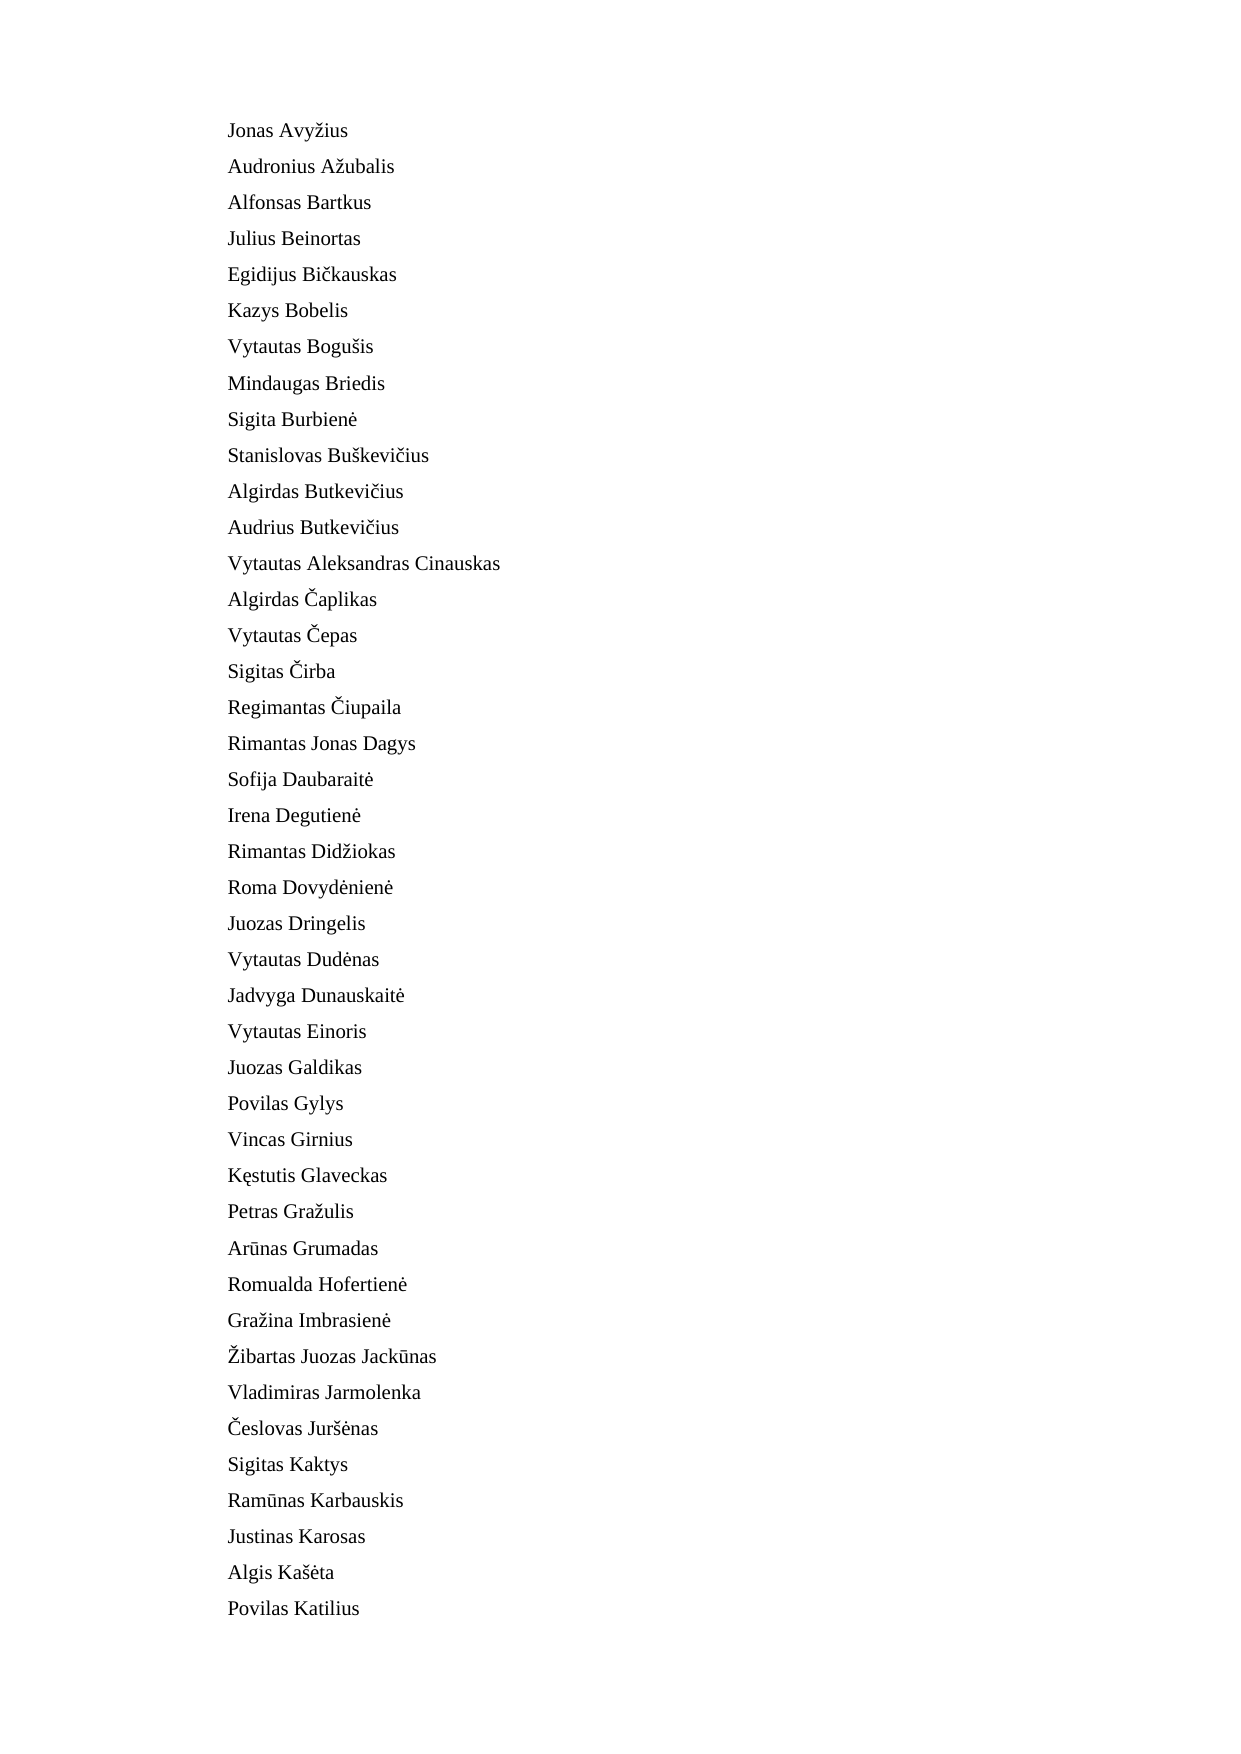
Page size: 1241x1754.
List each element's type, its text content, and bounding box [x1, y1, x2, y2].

text Romualda Hofertienė [227, 1271, 1152, 1296]
text Audronius Ažubalis [227, 154, 1152, 178]
text Algis Kašėta [227, 1560, 1152, 1584]
text Rimantas Jonas Dagys [227, 731, 1152, 755]
text Kazys Bobelis [227, 298, 1152, 322]
text Kęstutis Glaveckas [227, 1163, 1152, 1187]
text Vytautas Aleksandras Cinauskas [227, 551, 1152, 575]
text Vincas Girnius [227, 1127, 1152, 1151]
text Julius Beinortas [227, 226, 1152, 250]
text Regimantas Čiupaila [227, 695, 1152, 719]
text Vytautas Einoris [227, 1019, 1152, 1043]
text Jadvyga Dunauskaitė [227, 983, 1152, 1007]
text Vytautas Bogušis [227, 334, 1152, 358]
text Sigitas Čirba [227, 659, 1152, 683]
text Žibartas Juozas Jackūnas [227, 1343, 1152, 1368]
text Sofija Daubaraitė [227, 767, 1152, 791]
text Gražina Imbrasienė [227, 1307, 1152, 1332]
text Juozas Dringelis [227, 911, 1152, 935]
text Algirdas Butkevičius [227, 478, 1152, 503]
text Justinas Karosas [227, 1524, 1152, 1548]
text Juozas Galdikas [227, 1055, 1152, 1079]
text Česlovas Juršėnas [227, 1416, 1152, 1440]
text Roma Dovydėnienė [227, 875, 1152, 899]
text Sigitas Kaktys [227, 1452, 1152, 1476]
text Rimantas Didžiokas [227, 839, 1152, 863]
text Povilas Katilius [227, 1596, 1152, 1620]
text Egidijus Bičkauskas [227, 262, 1152, 286]
text Jonas Avyžius [227, 118, 1152, 142]
text Arūnas Grumadas [227, 1235, 1152, 1259]
text Povilas Gylys [227, 1091, 1152, 1115]
text Mindaugas Briedis [227, 370, 1152, 394]
text Stanislovas Buškevičius [227, 442, 1152, 467]
text Vladimiras Jarmolenka [227, 1379, 1152, 1404]
text Irena Degutienė [227, 803, 1152, 827]
text Petras Gražulis [227, 1199, 1152, 1223]
text Sigita Burbienė [227, 406, 1152, 431]
text Vytautas Čepas [227, 623, 1152, 647]
text Audrius Butkevičius [227, 514, 1152, 539]
text Algirdas Čaplikas [227, 587, 1152, 611]
text Alfonsas Bartkus [227, 190, 1152, 214]
text Vytautas Dudėnas [227, 947, 1152, 971]
text Ramūnas Karbauskis [227, 1488, 1152, 1512]
